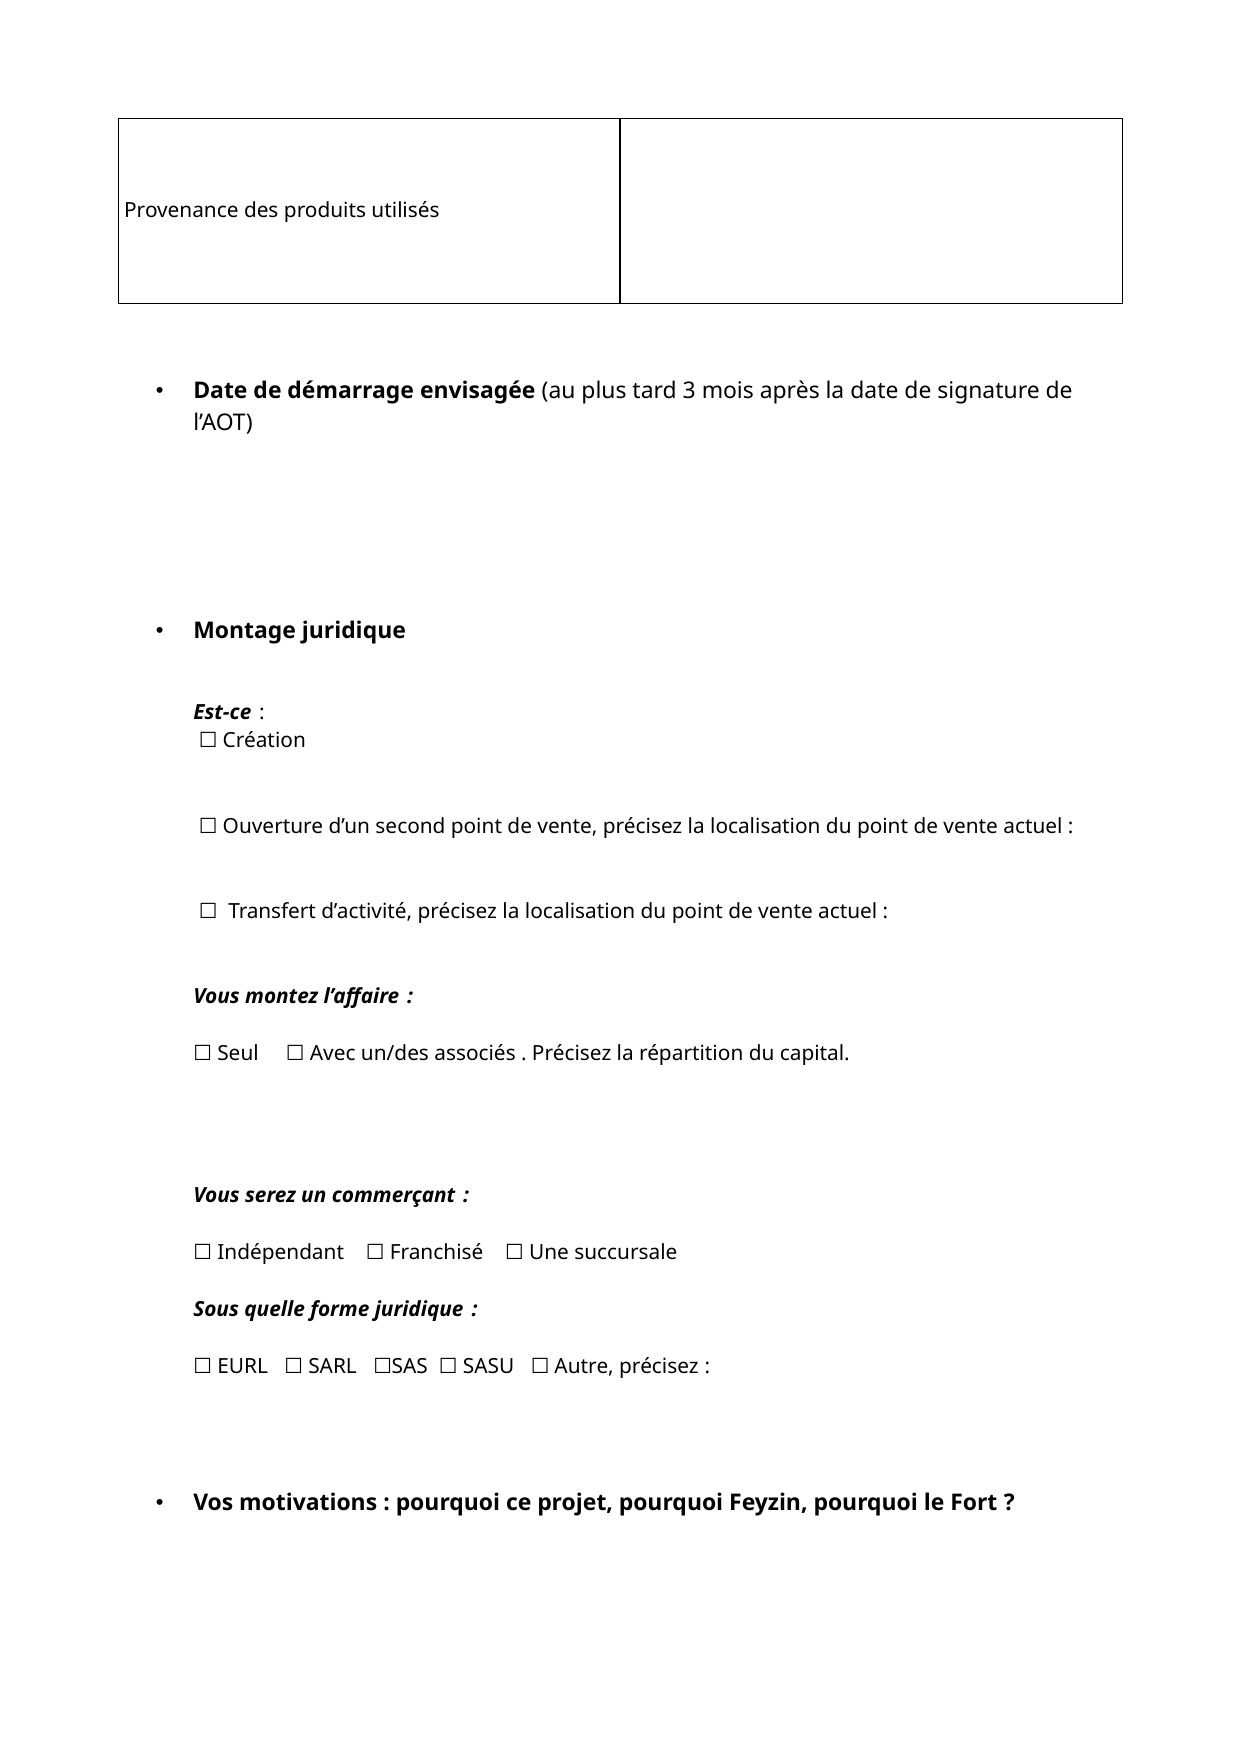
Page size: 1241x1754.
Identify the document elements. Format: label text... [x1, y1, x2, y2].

subtitle Vos motivations : pourquoi ce projet, pourquoi Feyzin, pourquoi le Fort ? [156, 1486, 1122, 1517]
list ☐ Ouverture d’un second point de vente, précisez la localisation du point de vente actuel : [156, 811, 1122, 839]
table_cell [621, 119, 1122, 303]
list ☐ Seul ☐ Avec un/des associés . Précisez la répartition du capital. [156, 1038, 1122, 1067]
list ☐ EURL ☐ SARL ☐SAS ☐ SASU ☐ Autre, précisez : [156, 1351, 1122, 1380]
list Est-ce : [156, 697, 1122, 726]
list ☐ Création [156, 726, 1122, 754]
subtitle Date de démarrage envisagée (au plus tard 3 mois après la date de signature de l’AOT) [156, 374, 1122, 437]
list Vous montez l’affaire : [156, 982, 1122, 1010]
list Vous serez un commerçant : [156, 1181, 1122, 1209]
subtitle Montage juridique [156, 614, 1122, 645]
list Sous quelle forme juridique : [156, 1294, 1122, 1323]
list ☐ Transfert d’activité, précisez la localisation du point de vente actuel : [156, 896, 1122, 925]
list ☐ Indépendant ☐ Franchisé ☐ Une succursale [156, 1237, 1122, 1266]
table_cell Provenance des produits utilisés [119, 119, 619, 303]
